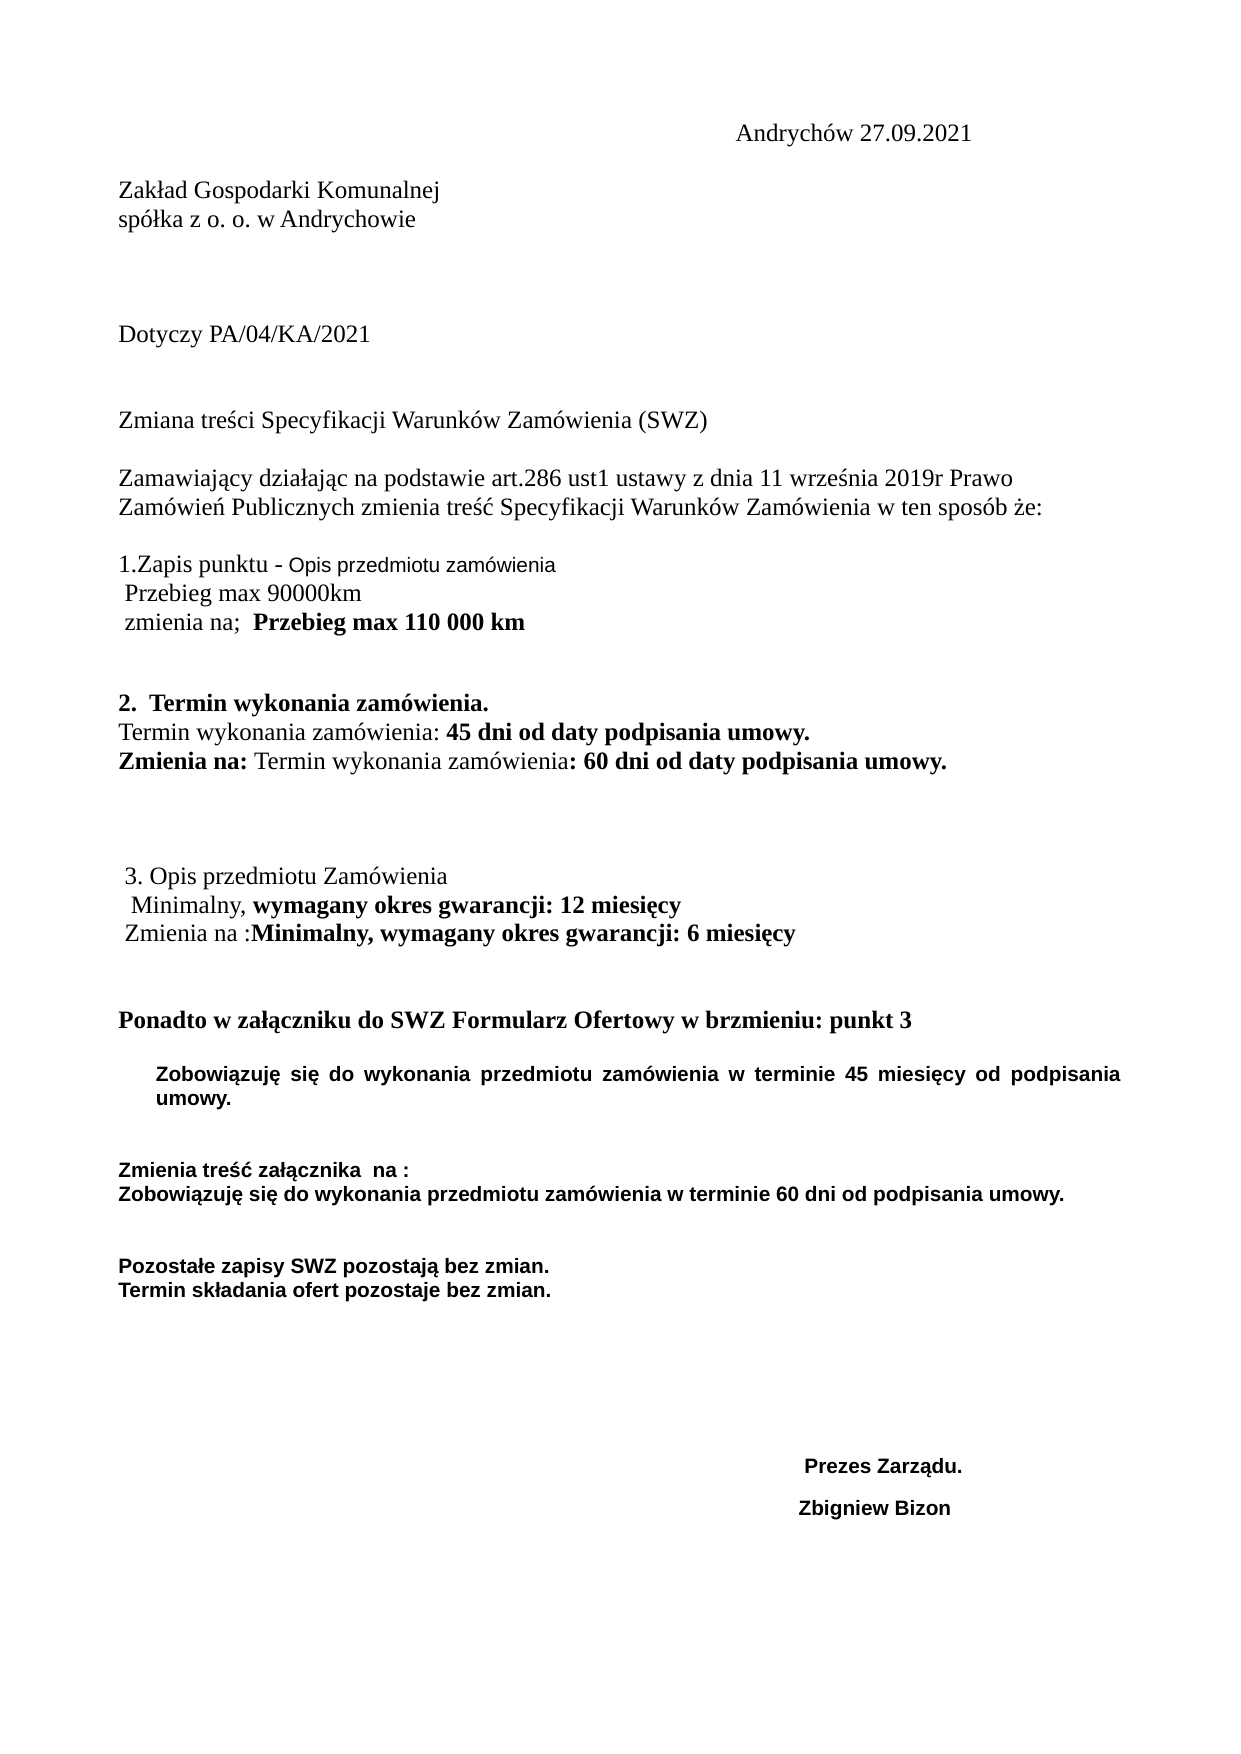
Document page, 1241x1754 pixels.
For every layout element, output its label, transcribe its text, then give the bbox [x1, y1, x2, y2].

text 1.Zapis punktu - Opis przedmiotu zamówienia [118, 549, 1122, 578]
text spółka z o. o. w Andrychowie [118, 204, 1122, 233]
text Pozostałe zapisy SWZ pozostają bez zmian. [118, 1254, 1122, 1278]
text Zbigniew Bizon [118, 1496, 1122, 1520]
text Zamawiający działając na podstawie art.286 ust1 ustawy z dnia 11 września 2019r Prawo Zamówień Publicznych zmienia treść Specyfikacji Warunków Zamówienia w ten sposób że: [118, 463, 1122, 521]
text Termin składania ofert pozostaje bez zmian. [118, 1278, 1122, 1302]
text Termin wykonania zamówienia: 45 dni od daty podpisania umowy. [118, 717, 1122, 746]
text Dotyczy PA/04/KA/2021 [118, 319, 1122, 348]
text Przebieg max 90000km [118, 578, 1122, 607]
text 2. Termin wykonania zamówienia. [118, 688, 1122, 717]
text Zmienia na :Minimalny, wymagany okres gwarancji: 6 miesięcy [118, 918, 1122, 947]
text Zmiana treści Specyfikacji Warunków Zamówienia (SWZ) [118, 406, 1122, 434]
text Ponadto w załączniku do SWZ Formularz Ofertowy w brzmieniu: punkt 3 [118, 1005, 1122, 1033]
text Zmienia na: Termin wykonania zamówienia: 60 dni od daty podpisania umowy. [118, 746, 1122, 775]
text Andrychów 27.09.2021 [118, 118, 1122, 147]
text Zobowiązuję się do wykonania przedmiotu zamówienia w terminie 60 dni od podpisania umowy. [118, 1182, 1122, 1206]
text zmienia na; Przebieg max 110 000 km [118, 607, 1122, 636]
text Minimalny, wymagany okres gwarancji: 12 miesięcy [118, 890, 1122, 918]
text 3. Opis przedmiotu Zamówienia [118, 861, 1122, 890]
list Zobowiązuję się do wykonania przedmiotu zamówienia w terminie 45 miesięcy od podpisania umowy. [118, 1062, 1122, 1110]
text Zakład Gospodarki Komunalnej [118, 176, 1122, 204]
text Zmienia treść załącznika na : [118, 1158, 1122, 1182]
text Prezes Zarządu. [118, 1454, 1122, 1478]
